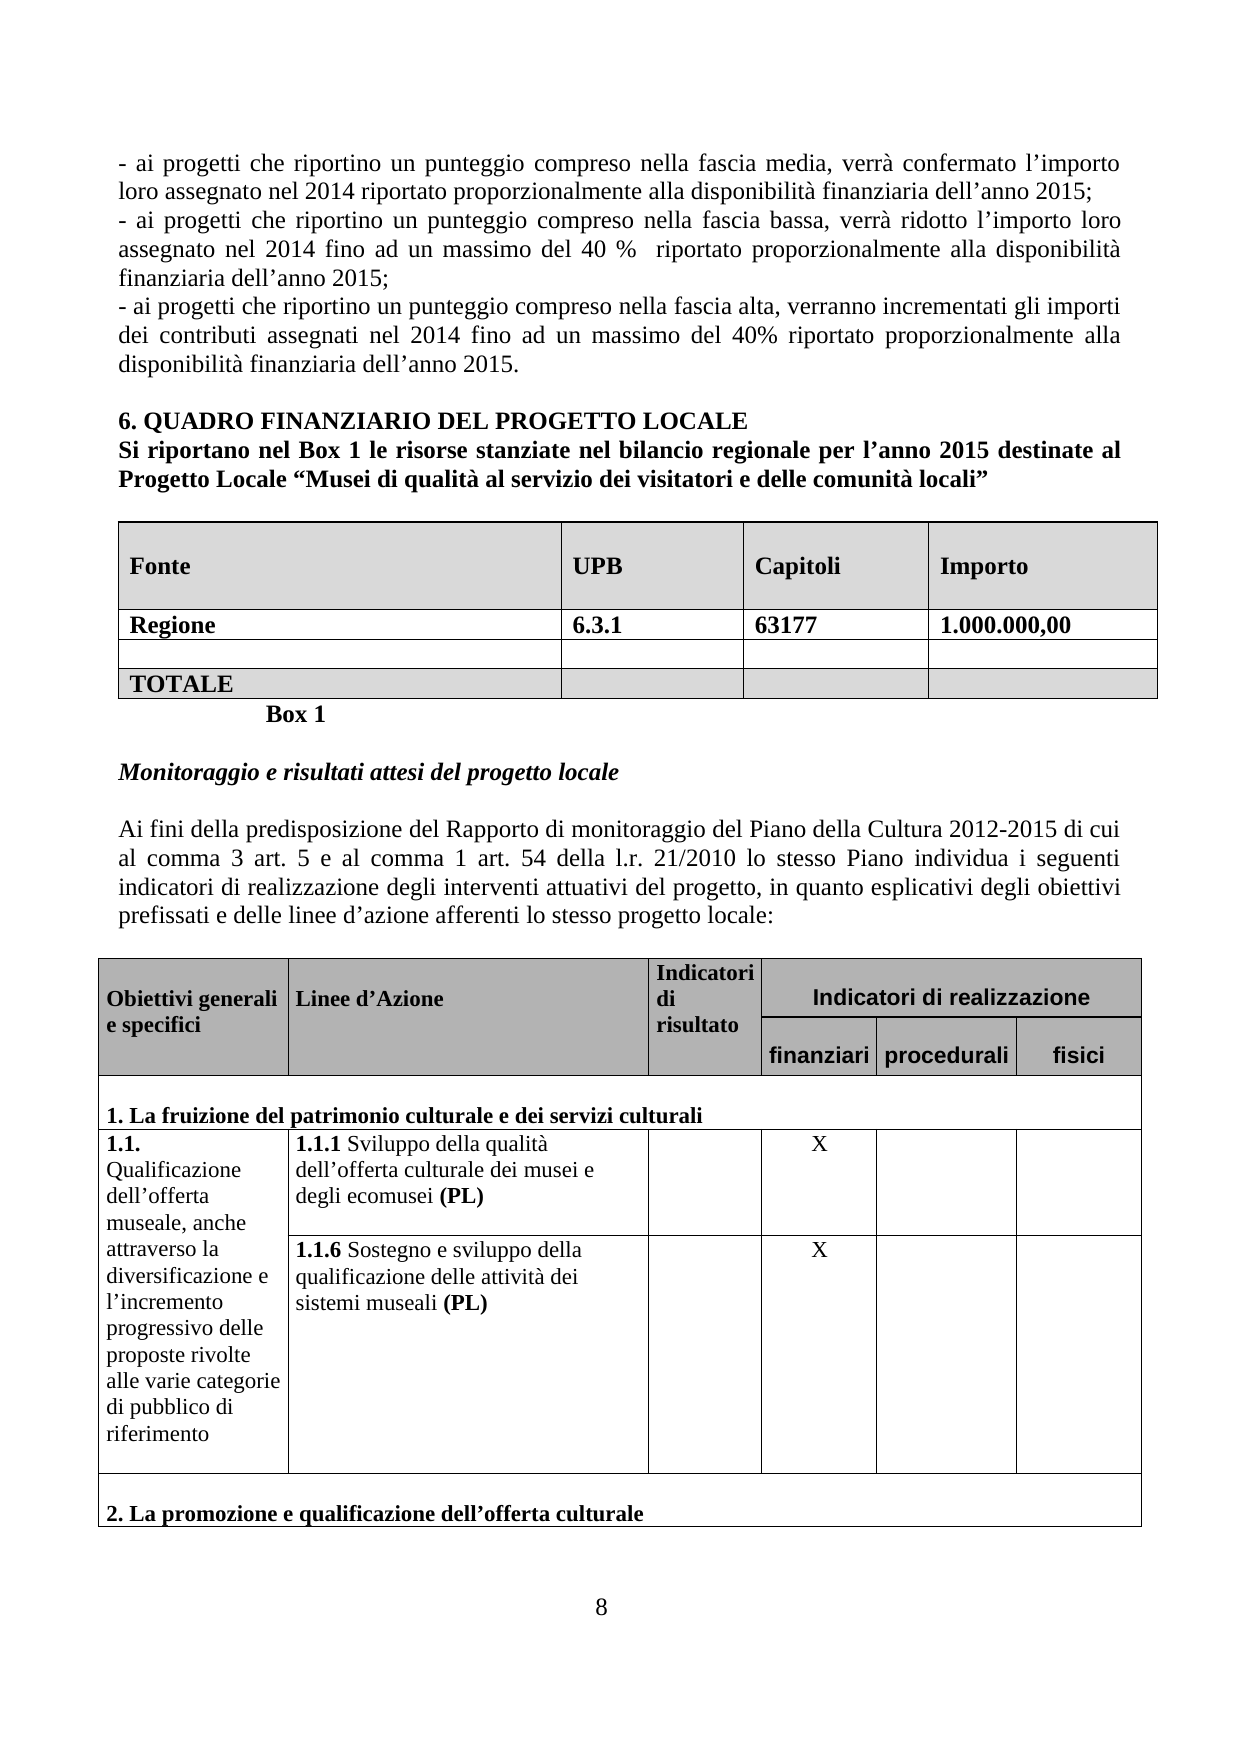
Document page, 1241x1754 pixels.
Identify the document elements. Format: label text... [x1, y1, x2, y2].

table_cell 1.1. Qualificazione dell’offerta museale, anche attraverso la diversificazione e l’incremento progressivo delle proposte rivolte alle varie categorie di pubblico di riferimento [99, 1130, 288, 1472]
table_header UPB [562, 523, 743, 609]
table_cell [744, 669, 928, 698]
table_header Fonte [119, 523, 561, 609]
text Box 1 [192, 699, 983, 728]
table_cell [649, 1236, 761, 1472]
table_cell X [762, 1236, 876, 1472]
table_header Linee d’Azione [289, 959, 648, 1075]
table_header Obiettivi generali e specifici [99, 959, 288, 1075]
text - ai progetti che riportino un punteggio compreso nella fascia bassa, verrà ridotto l’importo loro assegnato nel 2014 fino ad un massimo del 40 % riportato proporzionalmente alla disponibilità finanziaria dell’anno 2015; [118, 205, 1122, 291]
table_cell 63177 [744, 610, 928, 638]
table_cell 6.3.1 [562, 610, 743, 638]
table_cell 1.000.000,00 [929, 610, 1157, 638]
table_cell Regione [119, 610, 561, 638]
table_header Capitoli [744, 523, 928, 609]
table_cell [877, 1130, 1016, 1235]
text Si riportano nel Box 1 le risorse stanziate nel bilancio regionale per l’anno 2015 destinate al Progetto Locale “Musei di qualità al servizio dei visitatori e delle comunità locali” [118, 435, 1122, 493]
table_cell finanziari [762, 1018, 876, 1075]
table_cell [877, 1236, 1016, 1472]
table_cell [649, 1130, 761, 1235]
table_cell TOTALE [119, 669, 561, 698]
table_cell [1017, 1236, 1141, 1472]
table_cell [744, 640, 928, 668]
table_cell 1.1.1 Sviluppo della qualità dell’offerta culturale dei musei e degli ecomusei (PL) [289, 1130, 648, 1235]
text - ai progetti che riportino un punteggio compreso nella fascia media, verrà confermato l’importo loro assegnato nel 2014 riportato proporzionalmente alla disponibilità finanziaria dell’anno 2015; [118, 148, 1122, 205]
text Monitoraggio e risultati attesi del progetto locale [118, 757, 1122, 785]
table_header Importo [929, 523, 1157, 609]
text 6. QUADRO FINANZIARIO DEL PROGETTO LOCALE [118, 406, 1122, 435]
table_cell [119, 640, 561, 668]
text Ai fini della predisposizione del Rapporto di monitoraggio del Piano della Cultura 2012-2015 di cui al comma 3 art. 5 e al comma 1 art. 54 della l.r. 21/2010 lo stesso Piano individua i seguenti indicatori di realizzazione degli interventi attuativi del progetto, in quanto esplicativi degli obiettivi prefissati e delle linee d’azione afferenti lo stesso progetto locale: [118, 814, 1122, 929]
table_cell [929, 669, 1157, 698]
table_cell [929, 640, 1157, 668]
text - ai progetti che riportino un punteggio compreso nella fascia alta, verranno incrementati gli importi dei contributi assegnati nel 2014 fino ad un massimo del 40% riportato proporzionalmente alla disponibilità finanziaria dell’anno 2015. [118, 291, 1122, 378]
table_cell 1.1.6 Sostegno e sviluppo della qualificazione delle attività dei sistemi museali (PL) [289, 1236, 648, 1472]
table_cell [562, 669, 743, 698]
table_cell 1. La fruizione del patrimonio culturale e dei servizi culturali [99, 1076, 1141, 1129]
table_cell procedurali [877, 1018, 1016, 1075]
table_cell fisici [1017, 1018, 1141, 1075]
table_header Indicatori di realizzazione [762, 959, 1141, 1016]
table_cell X [762, 1130, 876, 1235]
table_header Indicatori di risultato [649, 959, 761, 1075]
table_cell [1017, 1130, 1141, 1235]
table_cell 2. La promozione e qualificazione dell’offerta culturale [99, 1474, 1141, 1526]
table_cell [562, 640, 743, 668]
